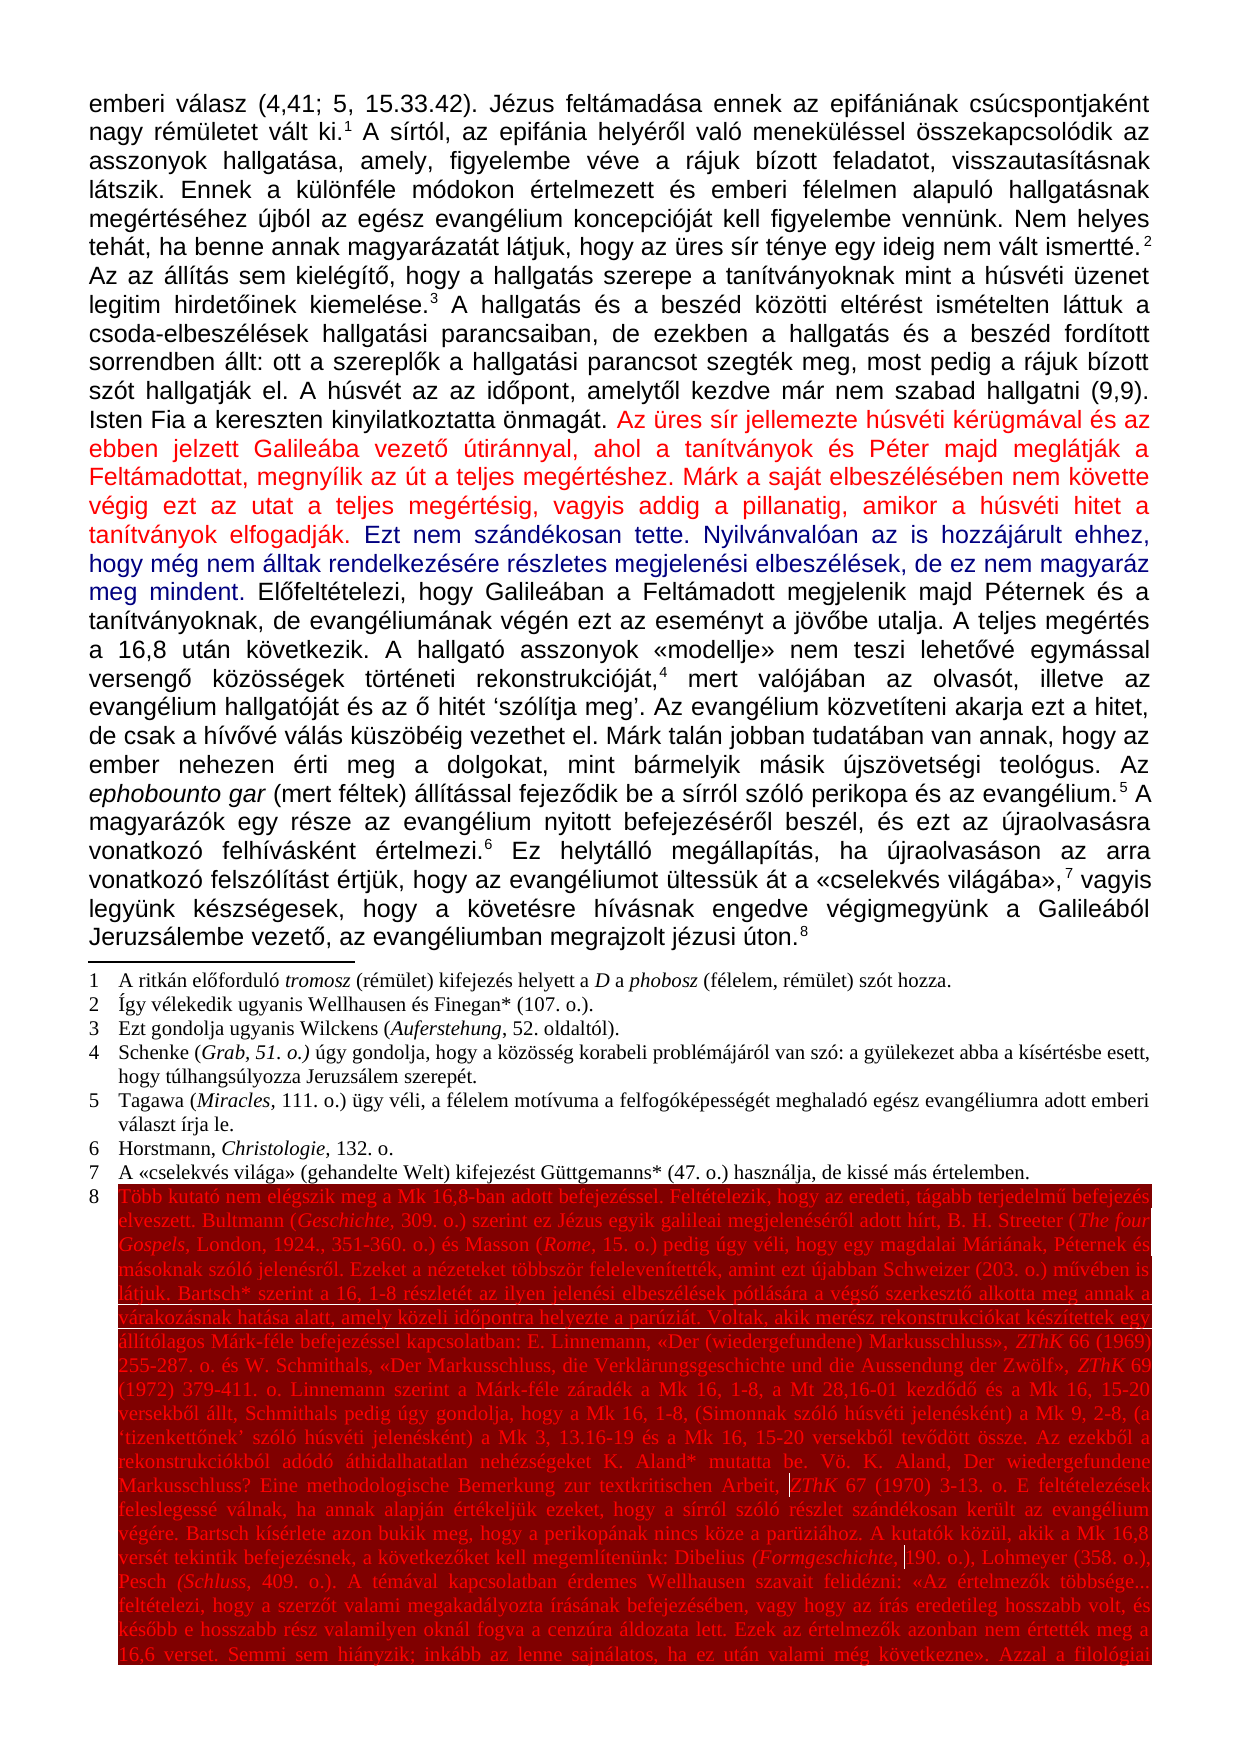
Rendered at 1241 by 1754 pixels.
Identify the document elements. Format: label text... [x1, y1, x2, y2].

text Horstmann, Christologie, 132. o. [88, 1136, 1152, 1160]
text A «cselekvés világa» (gehandelte Welt) kifejezést Güttgemanns* (47. o.) használja, de kissé más értelemben. [88, 1160, 1152, 1184]
text Tagawa (Miracles, 111. o.) ügy véli, a félelem motívuma a felfogóképességét meghaladó egész evangéliumra adott emberi választ írja le. [88, 1088, 1152, 1136]
text Több kutató nem elégszik meg a Mk 16,8-ban adott befejezéssel. Feltételezik, hogy az eredeti, tágabb terjedelmű befejezés elveszett. Bultmann (Geschichte, 309. o.) szerint ez Jézus egyik galileai megjelenéséről adott hírt, B. H. Streeter (The four Gospels, London, 1924., 351-360. o.) és Masson (Rome, 15. o.) pedig úgy véli, hogy egy magdalai Máriának, Péternek és másoknak szóló jelenésről. Ezeket a nézeteket többször felelevenítették, amint ezt újabban Schweizer (203. o.) művében is látjuk. Bartsch* szerint a 16, 1-8 részletét az ilyen jelenési elbeszélések pótlására a végső szerkesztő alkotta meg annak a várakozásnak hatása alatt, amely közeli időpontra helyezte a parúziát. Voltak, akik merész rekonstrukciókat készítettek egy állítólagos Márk-féle befejezéssel kapcsolatban: E. Linnemann, «Der (wiedergefundene) Markusschluss», ZThK 66 (1969) 255-287. o. és W. Schmithals, «Der Markusschluss, die Verklärungsgeschichte und die Aussendung der Zwölf», ZThK 69 (1972) 379-411. o. Linnemann szerint a Márk-féle záradék a Mk 16, 1-8, a Mt 28,16-01 kezdődő és a Mk 16, 15-20 versekből állt, Schmithals pedig úgy gondolja, hogy a Mk 16, 1-8, (Simonnak szóló húsvéti jelenésként) a Mk 9, 2-8, (a ‘tizenkettőnek’ szóló húsvéti jelenésként) a Mk 3, 13.16-19 és a Mk 16, 15-20 versekből tevődött össze. Az ezekből a rekonstrukciókból adódó áthidalhatatlan nehézségeket K. Aland* mutatta be. Vö. K. Aland, Der wiedergefundene Markusschluss? Eine methodologische Bemerkung zur textkritischen Arbeit, ZThK 67 (1970) 3-13. o. E feltételezések feleslegessé válnak, ha annak alapján értékeljük ezeket, hogy a sírról szóló részlet szándékosan került az evangélium végére. Bartsch kísérlete azon bukik meg, hogy a perikopának nincs köze a parüziához. A kutatók közül, akik a Mk 16,8 versét tekintik befejezésnek, a következőket kell megemlítenünk: Dibelius (Formgeschichte, 190. o.), Lohmeyer (358. o.), Pesch (Schluss, 409. o.). A témával kapcsolatban érdemes Wellhausen szavait felidézni: «Az értelmezők többsége... feltételezi, hogy a szerzőt valami megakadályozta írásának befejezésében, vagy hogy az írás eredetileg hosszabb volt, és később e hosszabb rész valamilyen oknál fogva a cenzúra áldozata lett. Ezek az értelmezők azonban nem értették meg a 16,6 verset. Semmi sem hiányzik; inkább az lenne sajnálatos, ha ez után valami még következne». Azzal a filológiai [88, 1184, 1152, 1665]
text Így vélekedik ugyanis Wellhausen és Finegan* (107. o.). [88, 992, 1152, 1016]
text A ritkán előforduló tromosz (rémület) kifejezés helyett a D a phobosz (félelem, rémület) szót hozza. [88, 968, 1152, 992]
text Schenke (Grab, 51. o.) úgy gondolja, hogy a közösség korabeli problémájáról van szó: a gyülekezet abba a kísértésbe esett, hogy túlhangsúlyozza Jeruzsálem szerepét. [88, 1040, 1152, 1088]
text emberi válasz (4,41; 5, 15.33.42). Jézus feltámadása ennek az epifániának csúcspontjaként nagy rémületet vált ki. A sírtól, az epifánia helyéről való meneküléssel összekapcsolódik az asszonyok hallgatása, amely, figyelembe véve a rájuk bízott feladatot, visszautasításnak látszik. Ennek a különféle módokon értelmezett és emberi félelmen alapuló hallgatásnak megértéséhez újból az egész evangélium koncepcióját kell figyelembe vennünk. Nem helyes tehát, ha benne annak magyarázatát látjuk, hogy az üres sír ténye egy ideig nem vált ismertté. Az az állítás sem kielégítő, hogy a hallgatás szerepe a tanítványoknak mint a húsvéti üzenet legitim hirdetőinek kiemelése. A hallgatás és a beszéd közötti eltérést ismételten láttuk a csoda-elbeszélések hallgatási parancsaiban, de ezekben a hallgatás és a beszéd fordított sorrendben állt: ott a szereplők a hallgatási parancsot szegték meg, most pedig a rájuk bízott szót hallgatják el. A húsvét az az időpont, amelytől kezdve már nem szabad hallgatni (9,9). Isten Fia a kereszten kinyilatkoztatta önmagát. Az üres sír jellemezte húsvéti kérügmával és az ebben jelzett Galileába vezető útiránnyal, ahol a tanítványok és Péter majd meglátják a Feltámadottat, megnyílik az út a teljes megértéshez. Márk a saját elbeszélésében nem követte végig ezt az utat a teljes megértésig, vagyis addig a pillanatig, amikor a húsvéti hitet a tanítványok elfogadják. Ezt nem szándékosan tette. Nyilvánvalóan az is hozzájárult ehhez, hogy még nem álltak rendelkezésére részletes megjelenési elbeszélések, de ez nem magyaráz meg mindent. Előfeltételezi, hogy Galileában a Feltámadott megjelenik majd Péternek és a tanítványoknak, de evangéliumának végén ezt az eseményt a jövőbe utalja. A teljes megértés a 16,8 után következik. A hallgató asszonyok «modellje» nem teszi lehetővé egymással versengő közösségek történeti rekonstrukcióját, mert valójában az olvasót, illetve az evangélium hallgatóját és az ő hitét ‘szólítja meg’. Az evangélium közvetíteni akarja ezt a hitet, de csak a hívővé válás küszöbéig vezethet el. Márk talán jobban tudatában van annak, hogy az ember nehezen érti meg a dolgokat, mint bármelyik másik újszövetségi teológus. Az ephobounto gar (mert féltek) állítással fejeződik be a sírról szóló perikopa és az evangélium. A magyarázók egy része az evangélium nyitott befejezéséről beszél, és ezt az újraolvasásra vonatkozó felhívásként értelmezi. Ez helytálló megállapítás, ha újraolvasáson az arra vonatkozó felszólítást értjük, hogy az evangéliumot ültessük át a «cselekvés világába», vagyis legyünk készségesek, hogy a követésre hívásnak engedve végigmegyünk a Galileából Jeruzsálembe vezető, az evangéliumban megrajzolt jézusi úton. [88, 88, 1152, 951]
text Ezt gondolja ugyanis Wilckens (Auferstehung, 52. oldaltól). [88, 1016, 1152, 1040]
